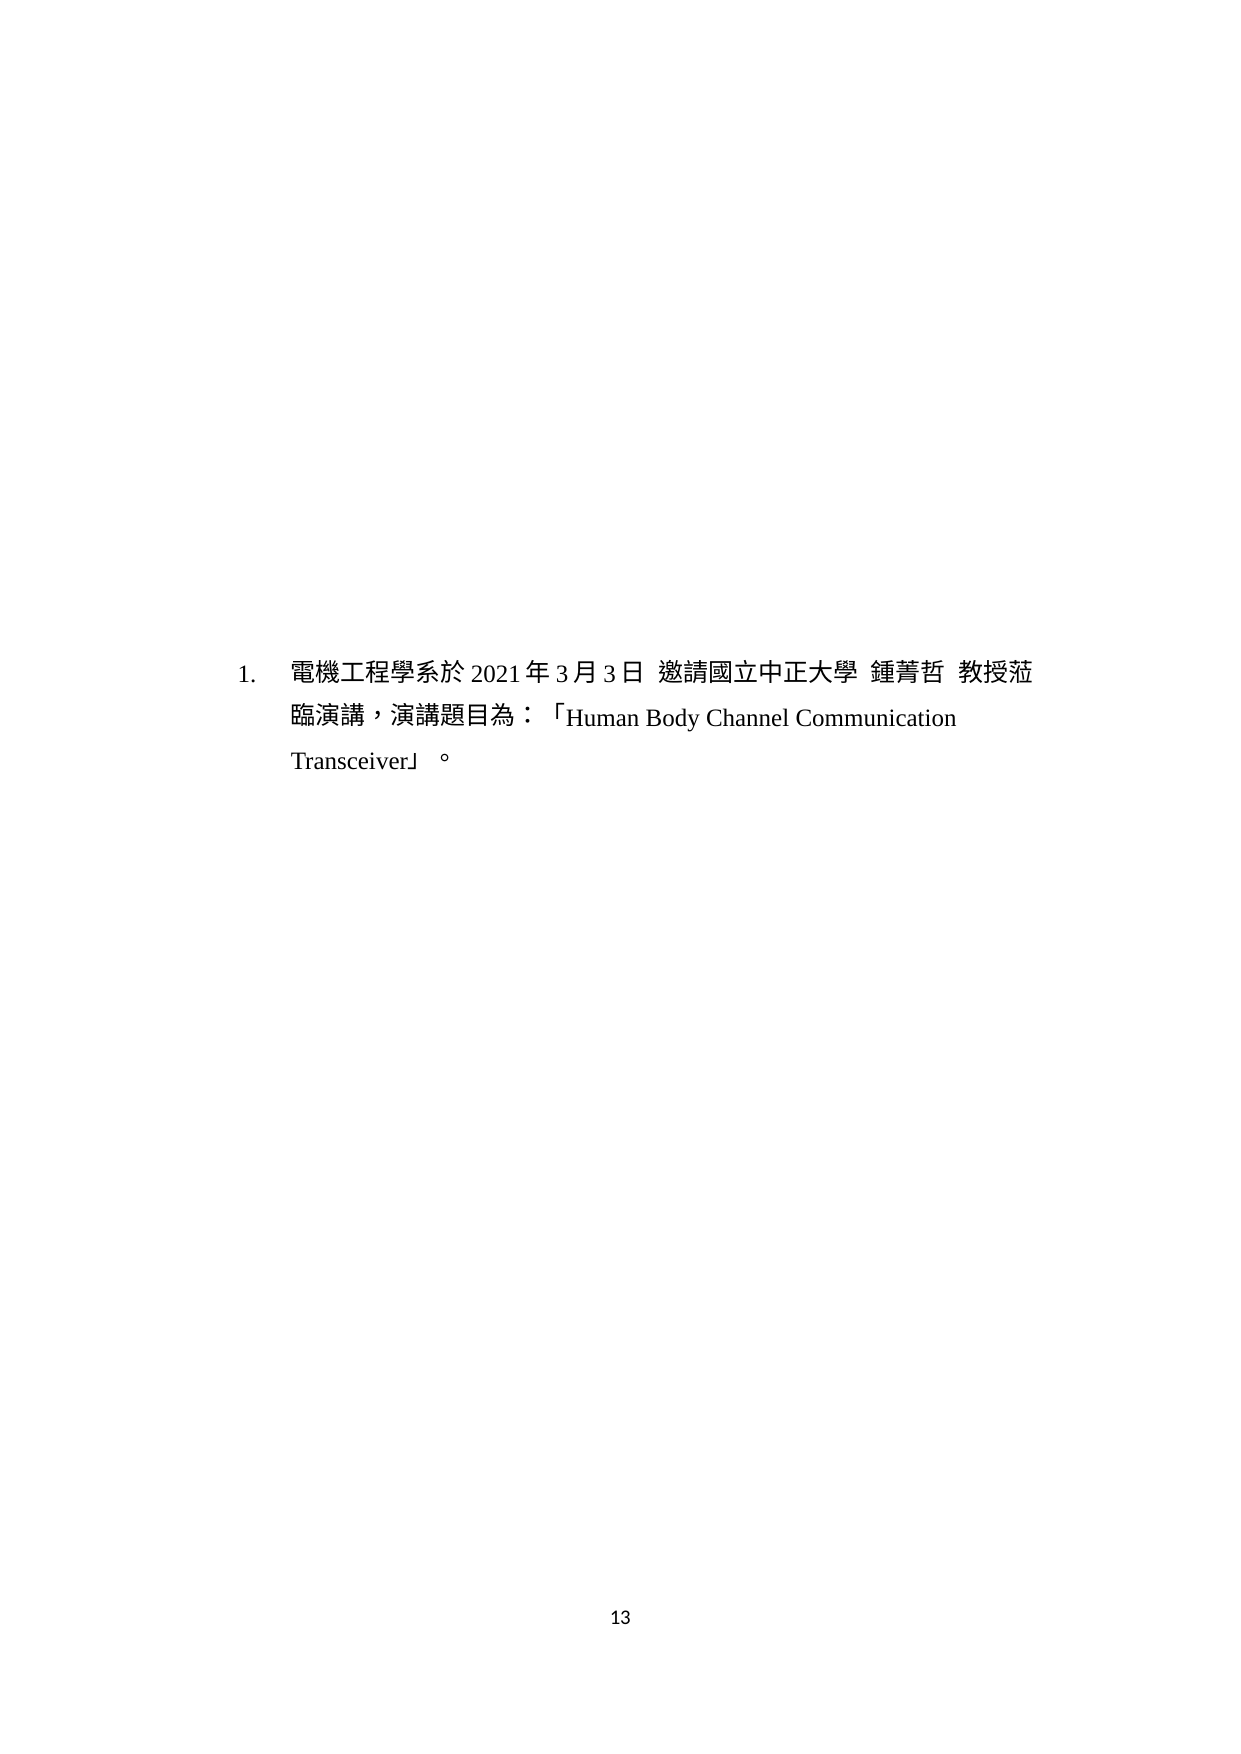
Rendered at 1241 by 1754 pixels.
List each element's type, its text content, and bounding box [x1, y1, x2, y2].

list 電機工程學系於2021年3月3日 邀請國立中正大學 鍾菁哲 教授蒞臨演講，演講題目為：「Human Body Channel Communication Transceiver」。 [237, 652, 1053, 775]
